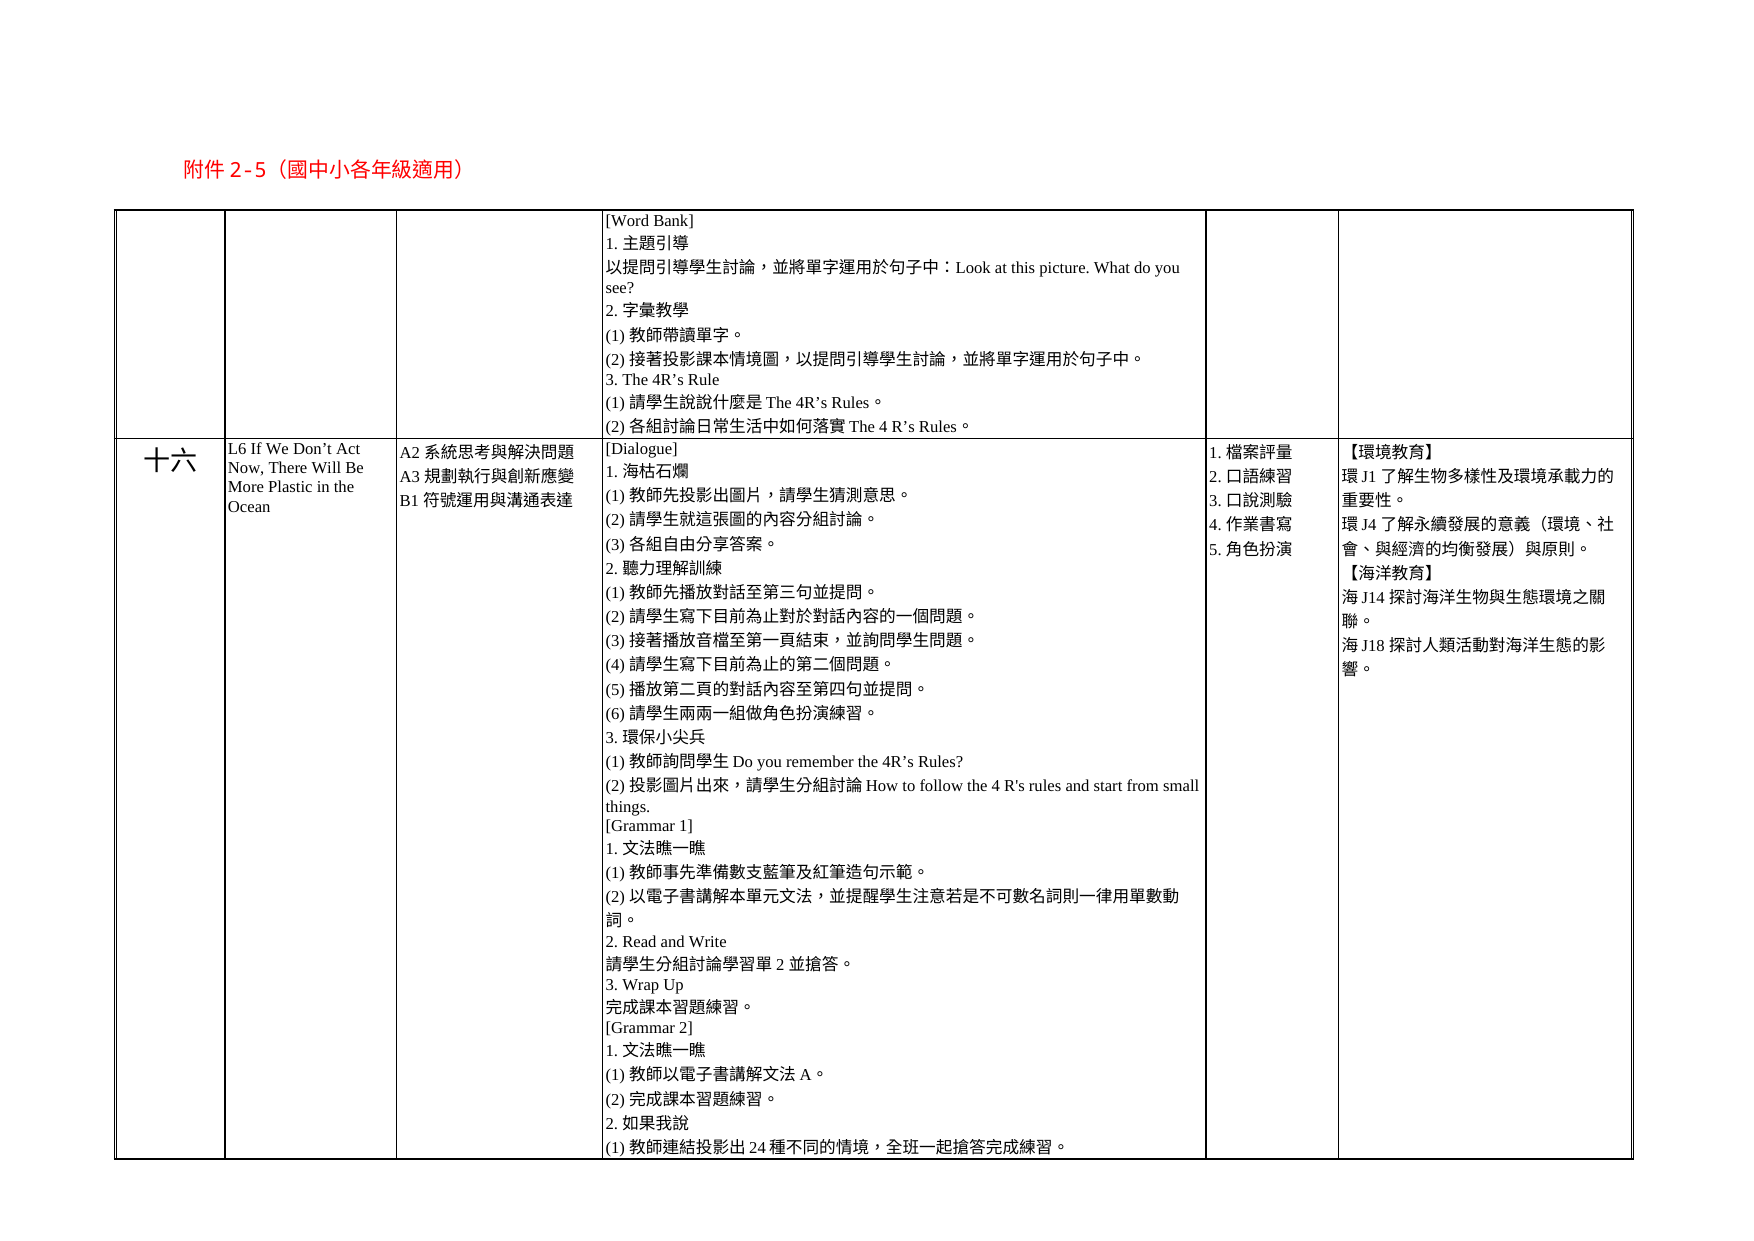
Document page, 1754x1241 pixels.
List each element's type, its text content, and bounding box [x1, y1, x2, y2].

table_cell [1207, 211, 1338, 437]
table_cell [397, 211, 602, 437]
table_cell [117, 211, 224, 437]
table_cell [1339, 211, 1631, 437]
table_cell 十六 [117, 439, 224, 1158]
table_cell A2 系統思考與解決問題 A3 規劃執行與創新應變 B1 符號運用與溝通表達 [397, 439, 602, 1158]
table_cell L6 If We Don’t Act Now, There Will Be More Plastic in the Ocean [226, 439, 396, 1158]
table_cell 【環境教育】 環J1 了解生物多樣性及環境承載力的重要性。 環J4 了解永續發展的意義（環境、社會、與經濟的均衡發展）與原則。 【海洋教育】 海J14 探討海洋生物與生態環境之關聯。 海J18 探討人類活動對海洋生態的影響。 [1339, 439, 1631, 1158]
table_cell [226, 211, 396, 437]
table_cell [Dialogue] 1. 海枯石爛 (1) 教師先投影出圖片，請學生猜測意思。 (2) 請學生就這張圖的內容分組討論。 (3) 各組自由分享答案。 2. 聽力理解訓練 (1) 教師先播放對話至第三句並提問。 (2) 請學生寫下目前為止對於對話內容的一個問題。 (3) 接著播放音檔至第一頁結束，並詢問學生問題。 (4) 請學生寫下目前為止的第二個問題。 (5) 播放第二頁的對話內容至第四句並提問。 (6) 請學生兩兩一組做角色扮演練習。 3. 環保小尖兵 (1) 教師詢問學生Do you remember the 4R’s Rules? (2) 投影圖片出來，請學生分組討論How to follow the 4 R's rules and start from small things. [Grammar 1] 1. 文法瞧一瞧 (1) 教師事先準備數支藍筆及紅筆造句示範。 (2) 以電子書講解本單元文法，並提醒學生注意若是不可數名詞則一律用單數動詞。 2. Read and Write 請學生分組討論學習單 2 並搶答。 3. Wrap Up 完成課本習題練習。 [Grammar 2] 1. 文法瞧一瞧 (1) 教師以電子書講解文法 A。 (2) 完成課本習題練習。 2. 如果我說 (1) 教師連結投影出24種不同的情境，全班一起搶答完成練習。 [603, 439, 1205, 1158]
table_cell 1. 檔案評量 2. 口語練習 3. 口說測驗 4. 作業書寫 5. 角色扮演 [1207, 439, 1338, 1158]
table_cell [Word Bank] 1. 主題引導 以提問引導學生討論，並將單字運用於句子中：Look at this picture. What do you see? 2. 字彙教學 (1) 教師帶讀單字。 (2) 接著投影課本情境圖，以提問引導學生討論，並將單字運用於句子中。 3. The 4R’s Rule (1) 請學生說說什麼是The 4R’s Rules。 (2) 各組討論日常生活中如何落實The 4 R’s Rules。 [603, 211, 1205, 437]
